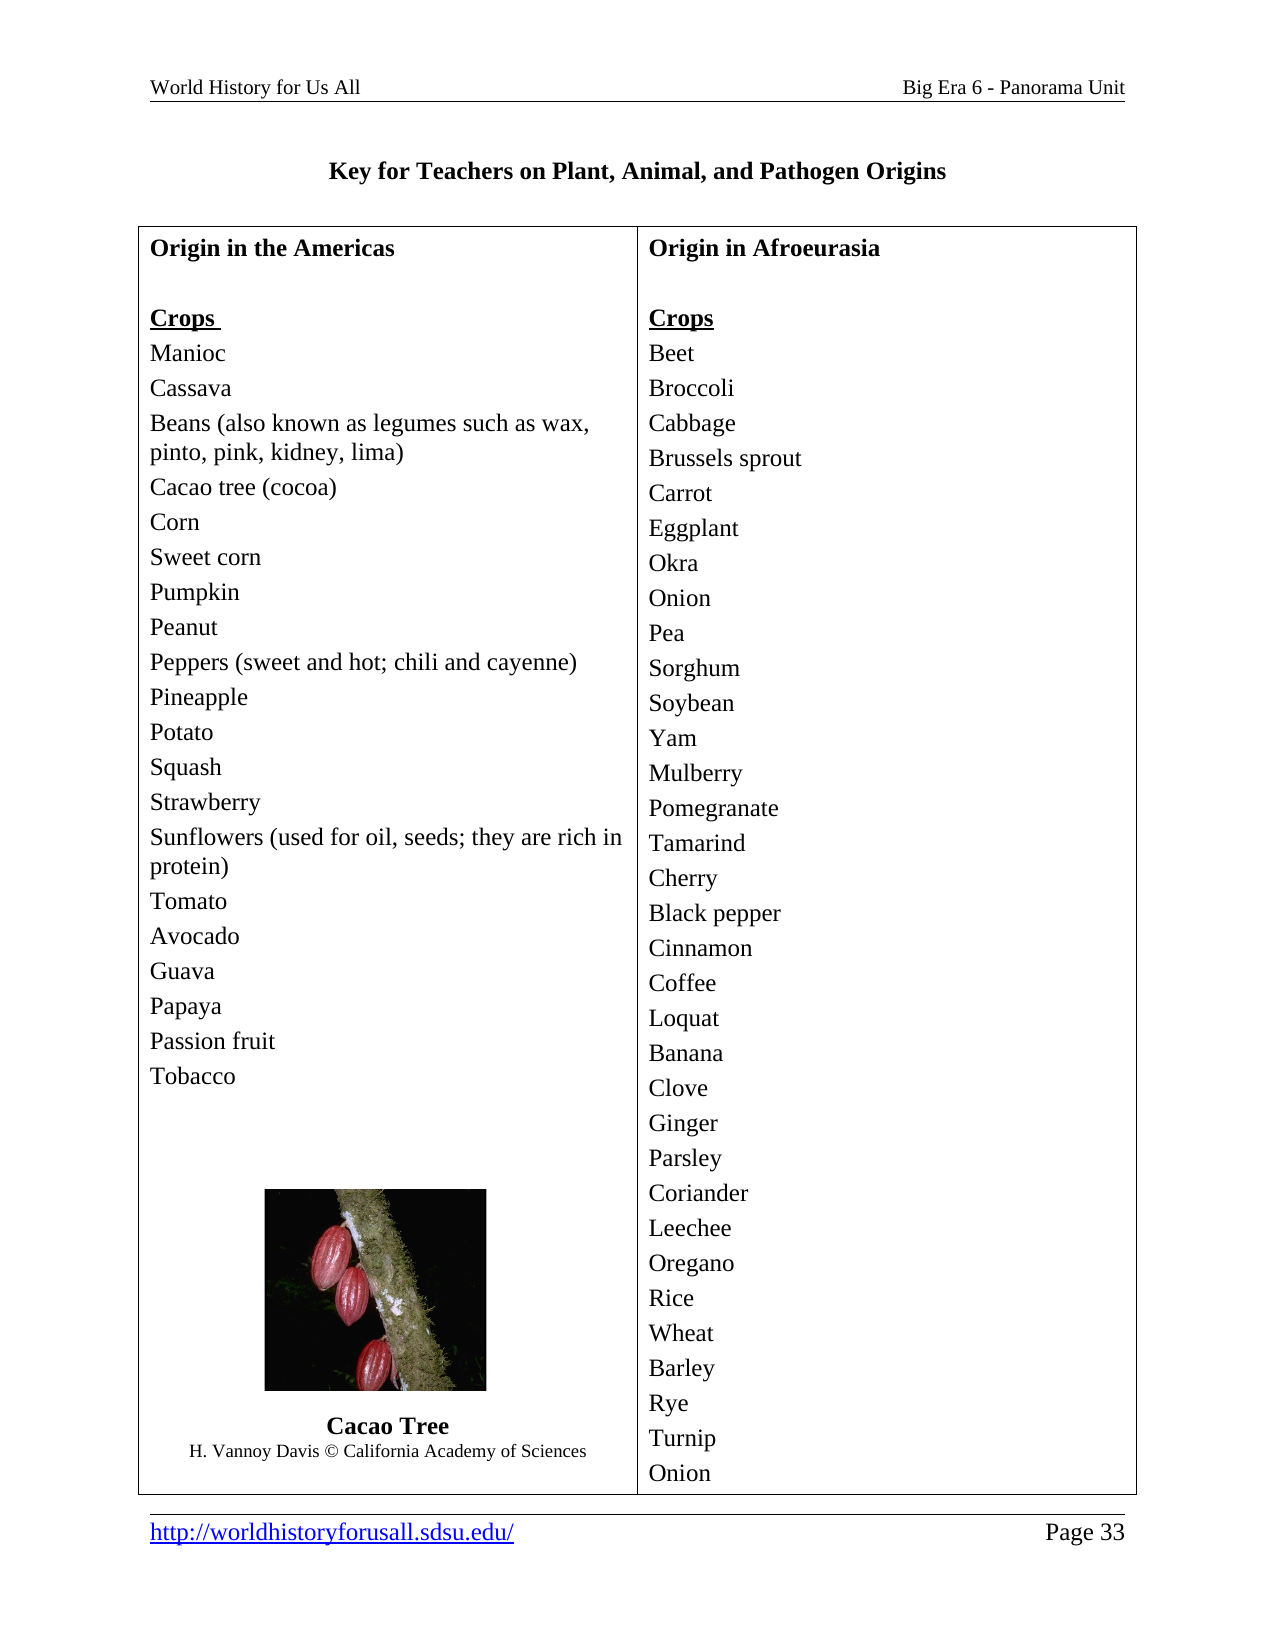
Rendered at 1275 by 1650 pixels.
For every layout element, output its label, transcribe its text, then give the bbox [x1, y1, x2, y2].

text Key for Teachers on Plant, Animal, and Pathogen Origins [150, 156, 1125, 185]
table_header Origin in the Americas Crops Manioc Cassava Beans (also known as legumes such as wax, pinto, pink, kidney, lima) Cacao tree (cocoa) Corn Sweet corn Pumpkin Peanut Peppers (sweet and hot; chili and cayenne) Pineapple Potato Squash Strawberry Sunflowers (used for oil, seeds; they are rich in protein) Tomato Avocado Guava Papaya Passion fruit Tobacco Cacao Tree H. Vannoy Davis © California Academy of Sciences [139, 227, 637, 1493]
picture [264, 1189, 487, 1391]
table_header Origin in Afroeurasia Crops Beet Broccoli Cabbage Brussels sprout Carrot Eggplant Okra Onion Pea Sorghum Soybean Yam Mulberry Pomegranate Tamarind Cherry Black pepper Cinnamon Coffee Loquat Banana Clove Ginger Parsley Coriander Leechee Oregano Rice Wheat Barley Rye Turnip Onion [638, 227, 1136, 1493]
